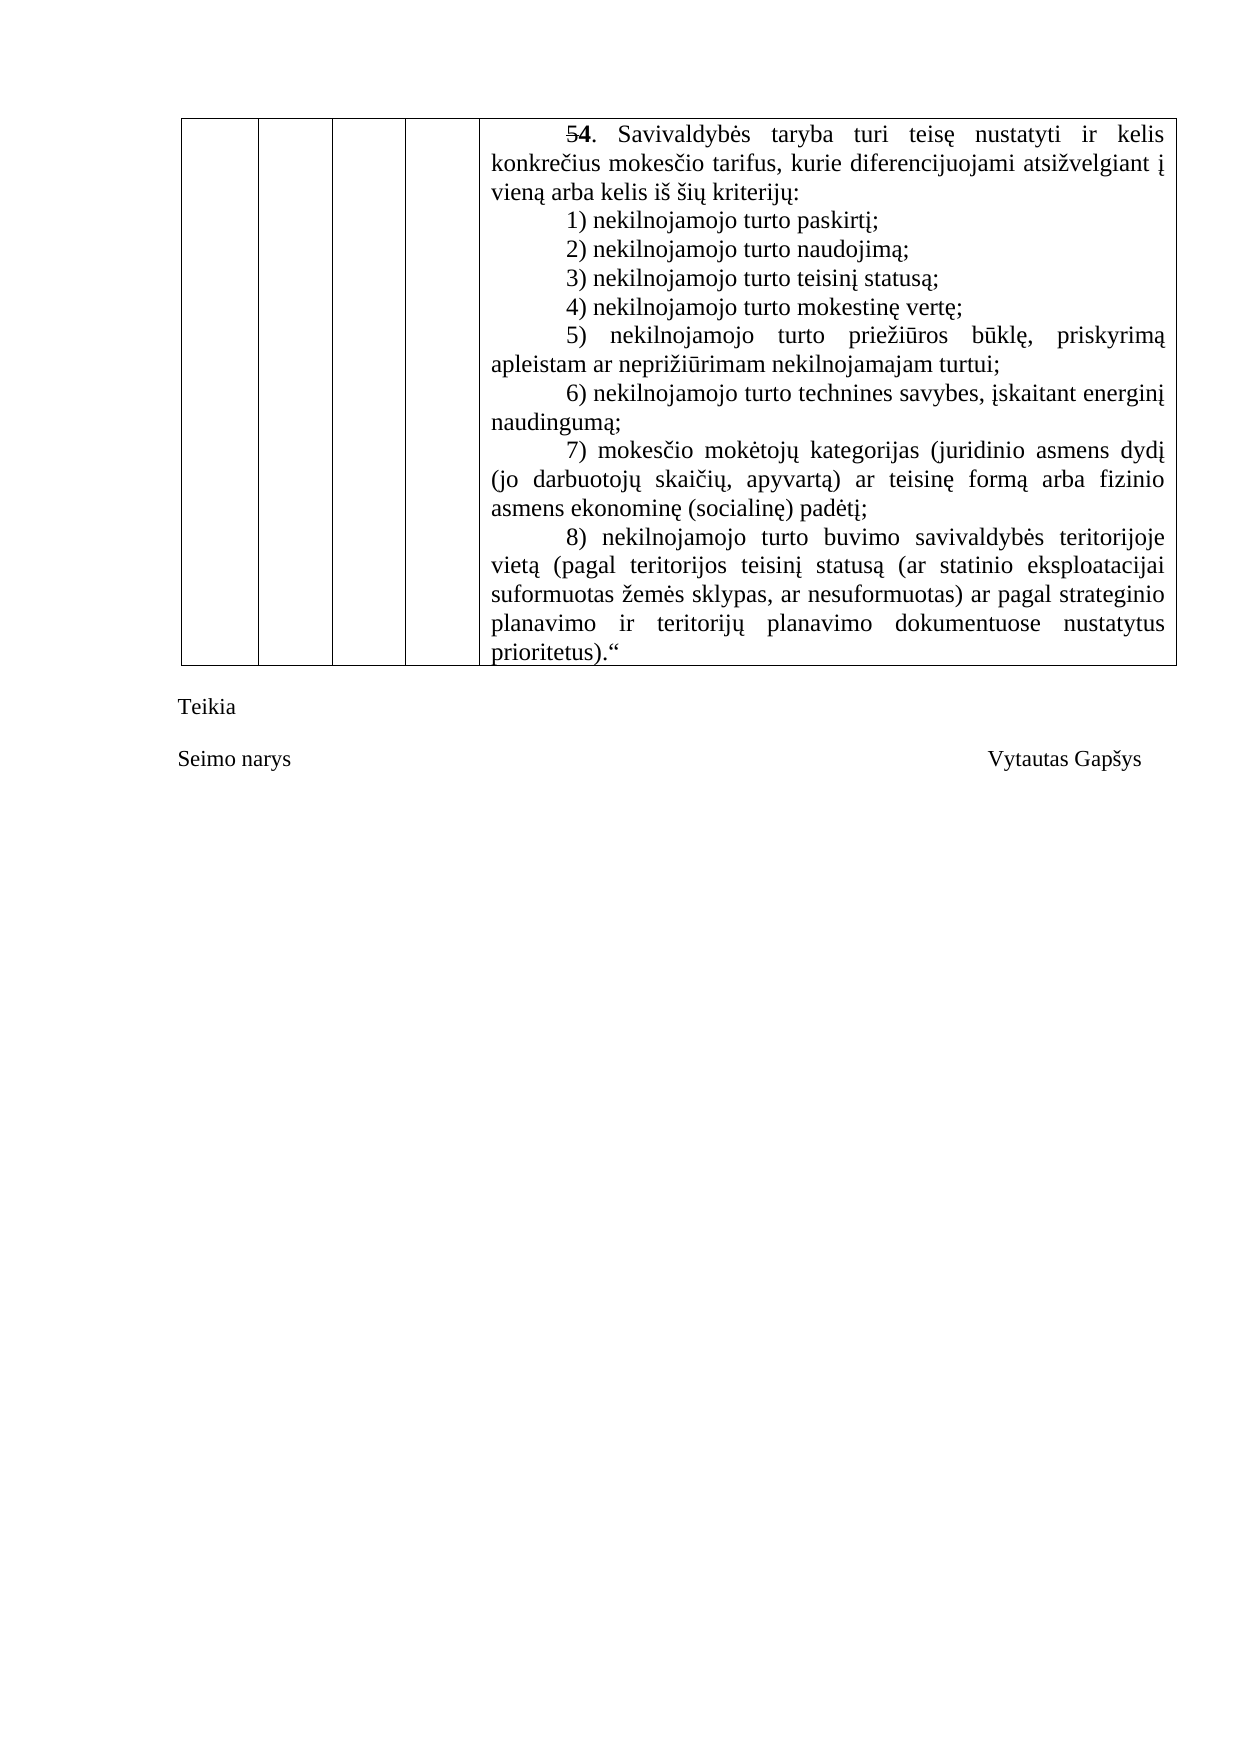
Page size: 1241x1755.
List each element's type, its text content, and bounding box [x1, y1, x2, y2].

table_cell [182, 119, 258, 665]
table_cell [259, 119, 332, 665]
text Seimo narys Vytautas Gapšys [177, 746, 1181, 772]
table_cell [333, 119, 405, 665]
table_cell [406, 119, 479, 665]
text Teikia [177, 693, 1181, 719]
table_cell 54. Savivaldybės taryba turi teisę nustatyti ir kelis konkrečius mokesčio tarifus, kurie diferencijuojami atsižvelgiant į vieną arba kelis iš šių kriterijų: 1) nekilnojamojo turto paskirtį; 2) nekilnojamojo turto naudojimą; 3) nekilnojamojo turto teisinį statusą; 4) nekilnojamojo turto mokestinę vertę; 5) nekilnojamojo turto priežiūros būklę, priskyrimą apleistam ar neprižiūrimam nekilnojamajam turtui; 6) nekilnojamojo turto technines savybes, įskaitant energinį naudingumą; 7) mokesčio mokėtojų kategorijas (juridinio asmens dydį (jo darbuotojų skaičių, apyvartą) ar teisinę formą arba fizinio asmens ekonominę (socialinę) padėtį; 8) nekilnojamojo turto buvimo savivaldybės teritorijoje vietą (pagal teritorijos teisinį statusą (ar statinio eksploatacijai suformuotas žemės sklypas, ar nesuformuotas) ar pagal strateginio planavimo ir teritorijų planavimo dokumentuose nustatytus prioritetus).“ [480, 119, 1176, 665]
